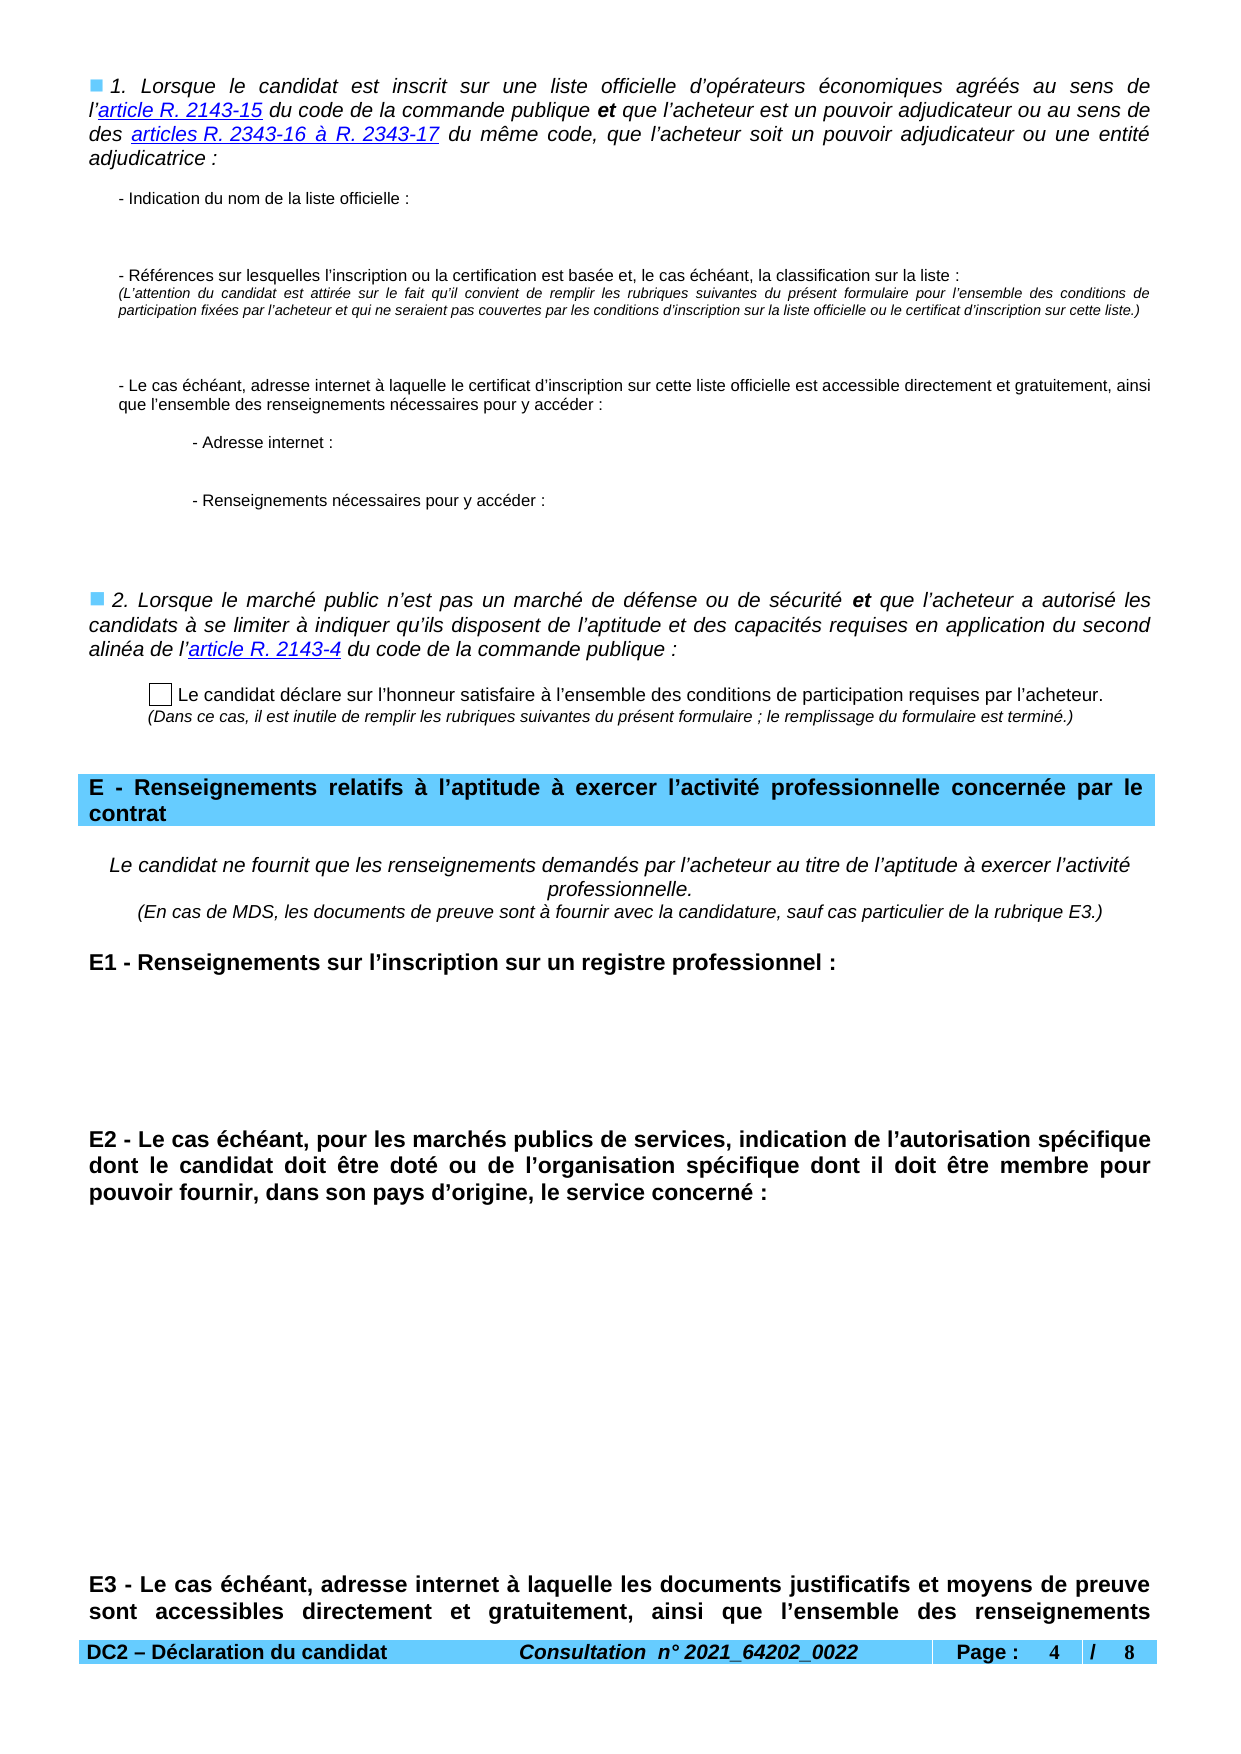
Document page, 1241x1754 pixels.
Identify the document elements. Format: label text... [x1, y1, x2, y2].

text - Renseignements nécessaires pour y accéder : [192, 491, 1152, 510]
text (En cas de MDS, les documents de preuve sont à fournir avec la candidature, sauf cas particulier de la rubrique E3.) [89, 901, 1152, 922]
text E1 - Renseignements sur l’inscription sur un registre professionnel : [89, 948, 1152, 975]
text (Dans ce cas, il est inutile de remplir les rubriques suivantes du présent formulaire ; le remplissage du formulaire est terminé.) [148, 706, 1152, 726]
text  2. Lorsque le marché public n’est pas un marché de défense ou de sécurité et que l’acheteur a autorisé les candidats à se limiter à indiquer qu’ils disposent de l’aptitude et des capacités requises en application du second alinéa de l’article R. 2143-4 du code de la commande publique : [89, 587, 1152, 661]
text Le candidat déclare sur l’honneur satisfaire à l’ensemble des conditions de participation requises par l’acheteur. [148, 682, 1152, 706]
text - Adresse internet : [192, 433, 1152, 452]
text - Le cas échéant, adresse internet à laquelle le certificat d’inscription sur cette liste officielle est accessible directement et gratuitement, ainsi que l’ensemble des renseignements nécessaires pour y accéder : [118, 376, 1152, 414]
text Le candidat ne fournit que les renseignements demandés par l’acheteur au titre de l’aptitude à exercer l’activité professionnelle. [89, 853, 1152, 901]
text - Références sur lesquelles l’inscription ou la certification est basée et, le cas échéant, la classification sur la liste : [118, 266, 1152, 285]
text E3 - Le cas échéant, adresse internet à laquelle les documents justificatifs et moyens de preuve sont accessibles directement et gratuitement, ainsi que l’ensemble des renseignements [89, 1571, 1152, 1624]
text E2 - Le cas échéant, pour les marchés publics de services, indication de l’autorisation spécifique dont le candidat doit être doté ou de l’organisation spécifique dont il doit être membre pour pouvoir fournir, dans son pays d’origine, le service concerné : [89, 1126, 1152, 1205]
table_header E - Renseignements relatifs à l’aptitude à exercer l’activité professionnelle concernée par le contrat [78, 774, 1155, 826]
text - Indication du nom de la liste officielle : [118, 189, 1152, 208]
text (L’attention du candidat est attirée sur le fait qu’il convient de remplir les rubriques suivantes du présent formulaire pour l’ensemble des conditions de participation fixées par l’acheteur et qui ne seraient pas couvertes par les conditions d’inscription sur la liste officielle ou le certificat d’inscription sur cette liste.) [118, 285, 1152, 318]
text  1. Lorsque le candidat est inscrit sur une liste officielle d’opérateurs économiques agréés au sens de l’article R. 2143-15 du code de la commande publique et que l’acheteur est un pouvoir adjudicateur ou au sens de des articles R. 2343-16 à R. 2343-17 du même code, que l’acheteur soit un pouvoir adjudicateur ou une entité adjudicatrice : [89, 74, 1152, 170]
